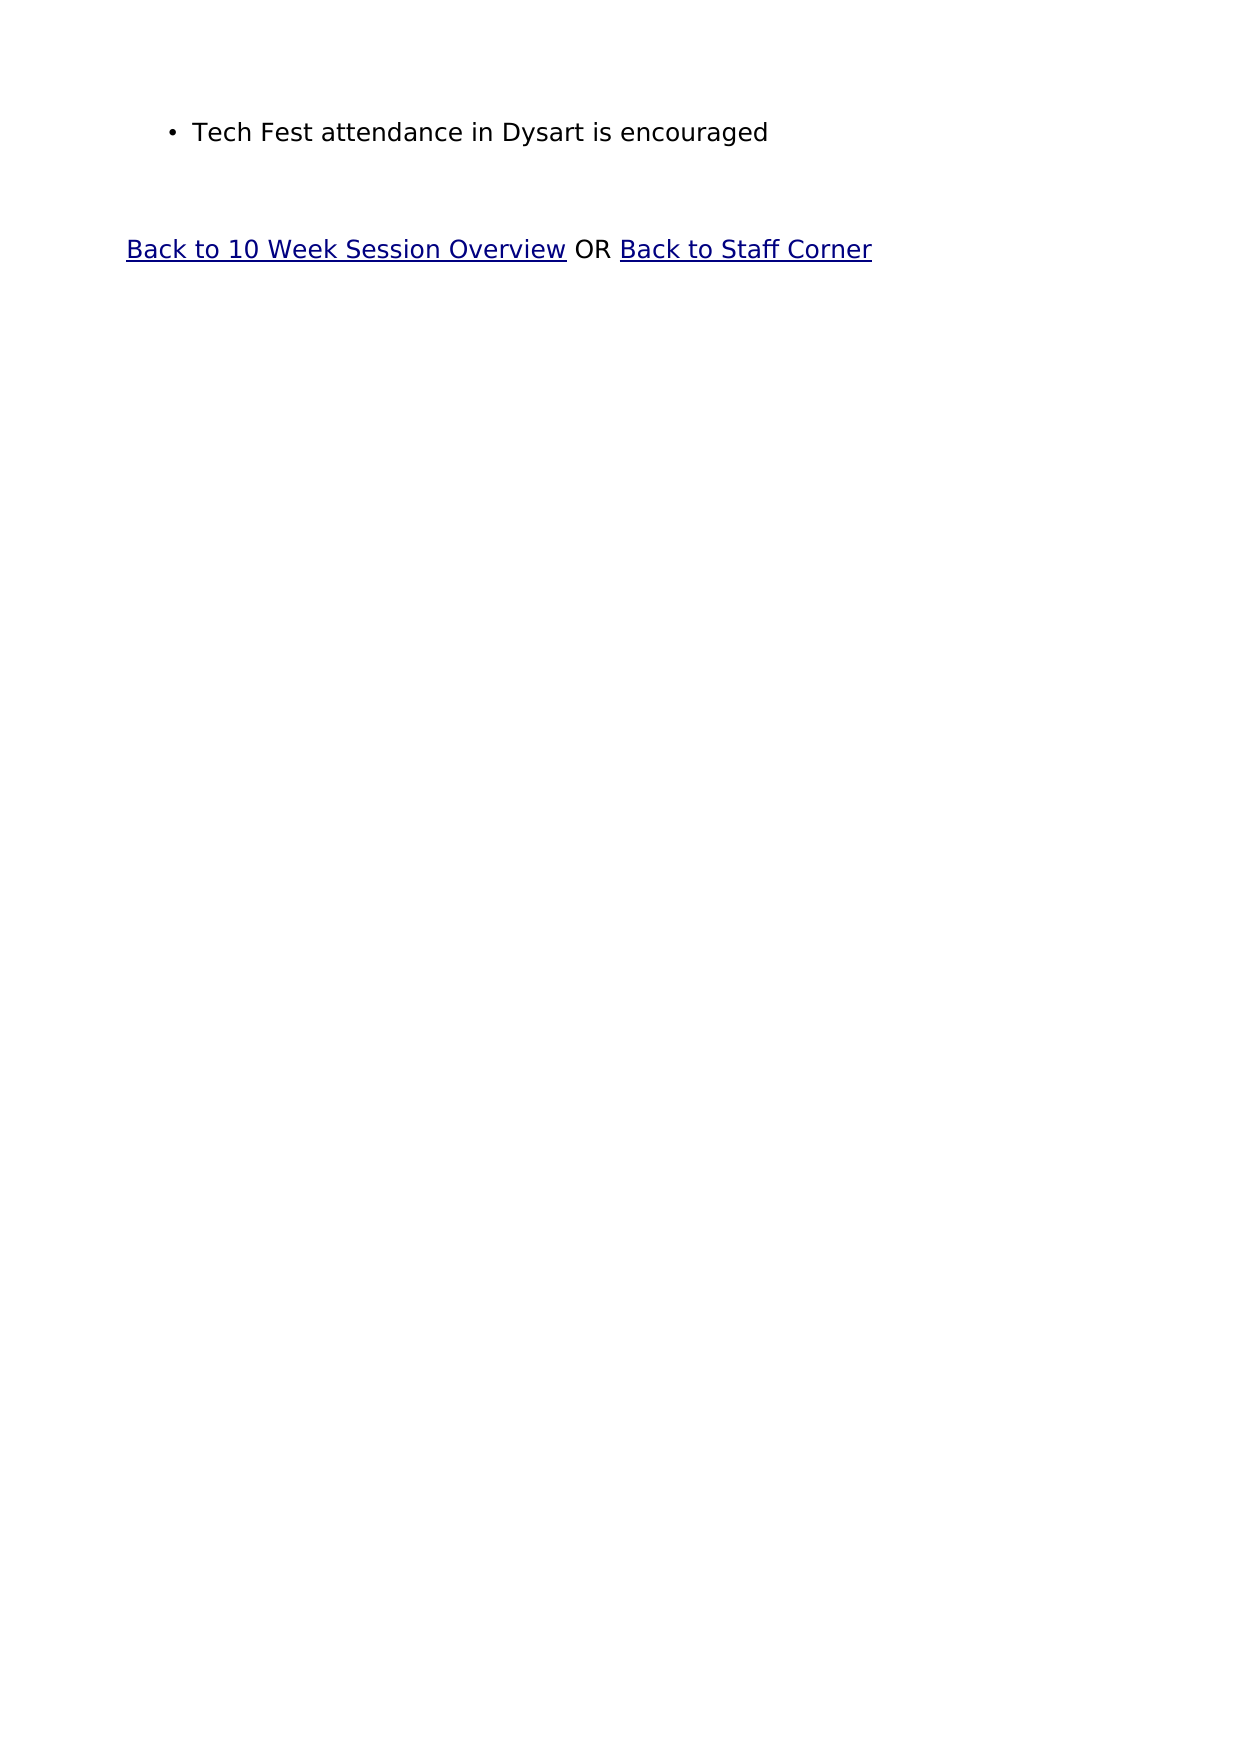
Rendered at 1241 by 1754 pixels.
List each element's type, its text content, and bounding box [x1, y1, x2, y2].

list Tech Fest attendance in Dysart is encouraged [177, 118, 1122, 147]
text Back to 10 Week Session Overview OR Back to Staff Corner [118, 177, 1122, 264]
